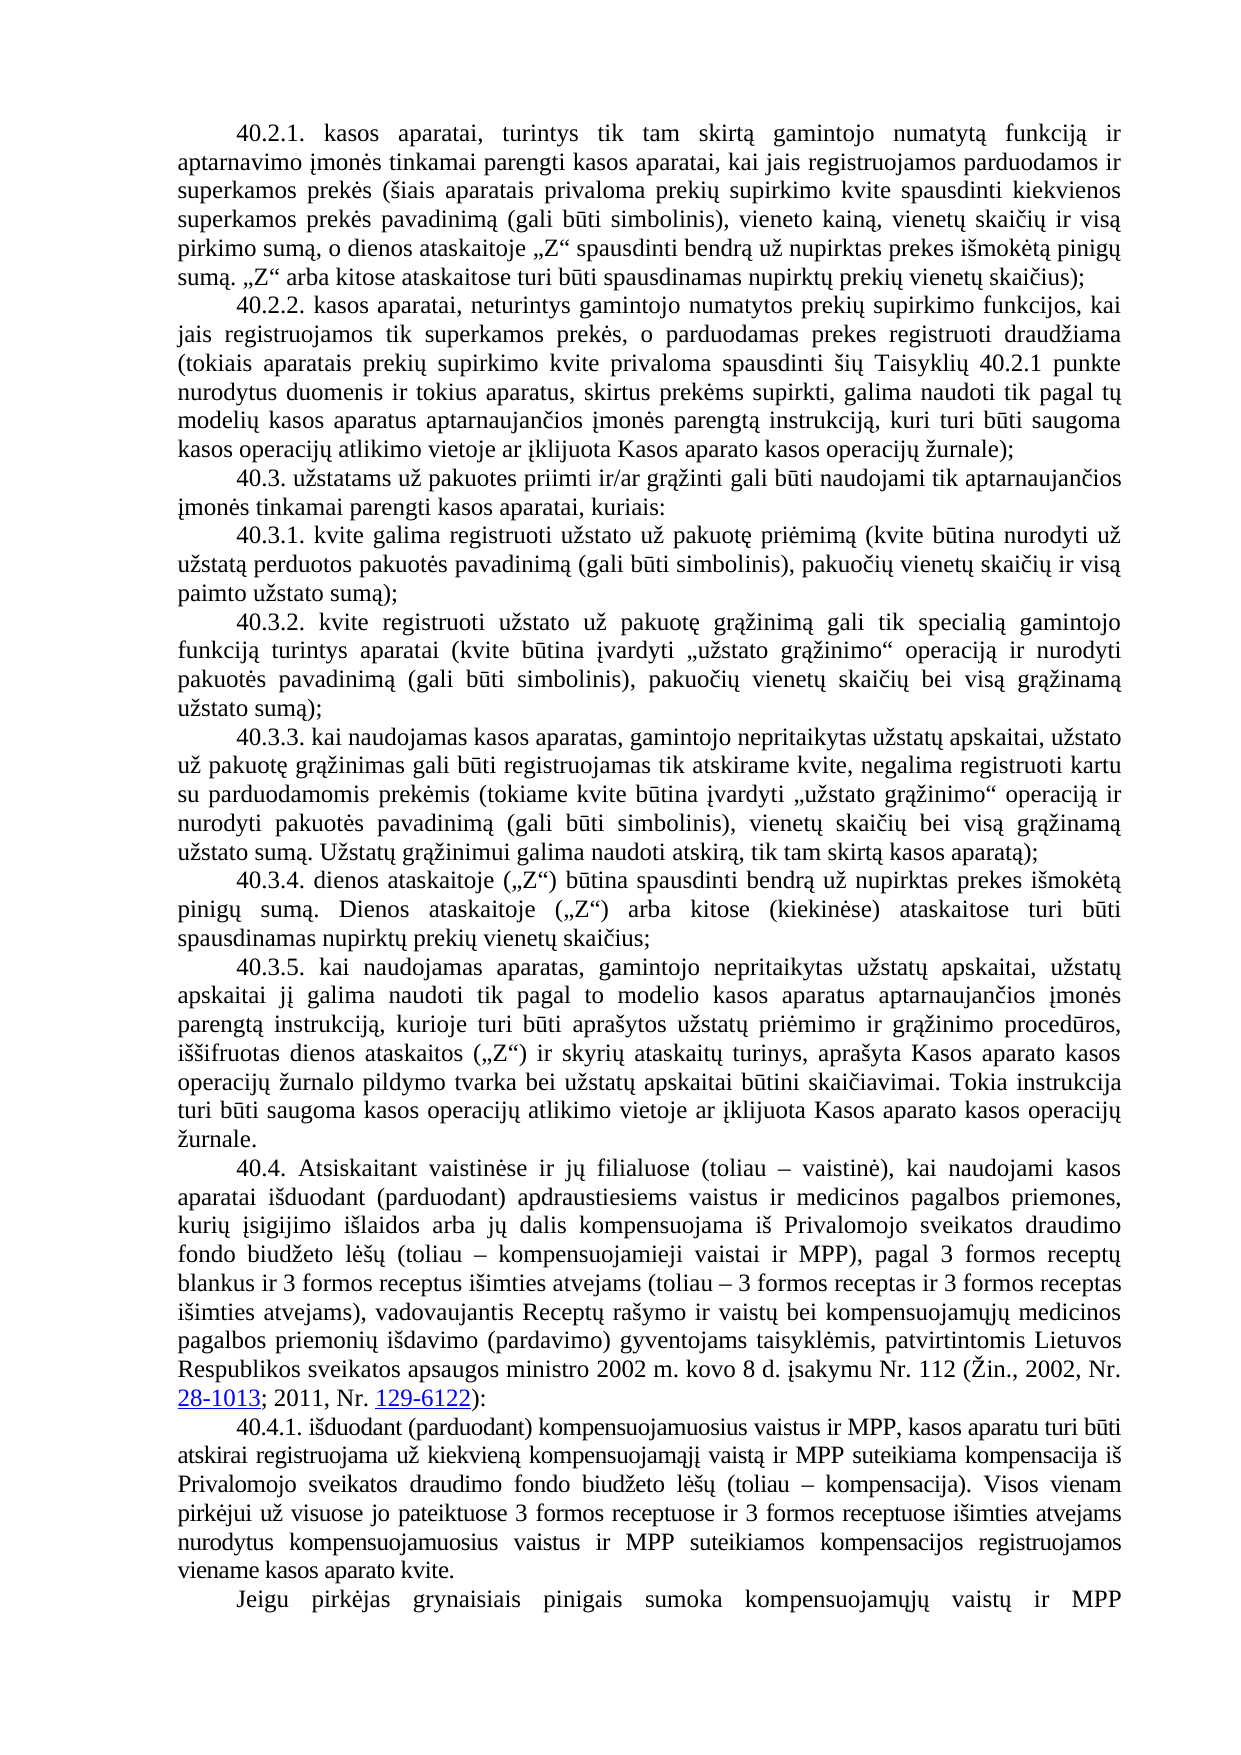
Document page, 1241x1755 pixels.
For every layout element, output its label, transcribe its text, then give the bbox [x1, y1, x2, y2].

text 40.4.1. išduodant (parduodant) kompensuojamuosius vaistus ir MPP, kasos aparatu turi būti atskirai registruojama už kiekvieną kompensuojamąjį vaistą ir MPP suteikiama kompensacija iš Privalomojo sveikatos draudimo fondo biudžeto lėšų (toliau – kompensacija). Visos vienam pirkėjui už visuose jo pateiktuose 3 formos receptuose ir 3 formos receptuose išimties atvejams nurodytus kompensuojamuosius vaistus ir MPP suteikiamos kompensacijos registruojamos viename kasos aparato kvite. [177, 1412, 1122, 1584]
text 40.4. Atsiskaitant vaistinėse ir jų filialuose (toliau – vaistinė), kai naudojami kasos aparatai išduodant (parduodant) apdraustiesiems vaistus ir medicinos pagalbos priemones, kurių įsigijimo išlaidos arba jų dalis kompensuojama iš Privalomojo sveikatos draudimo fondo biudžeto lėšų (toliau – kompensuojamieji vaistai ir MPP), pagal 3 formos receptų blankus ir 3 formos receptus išimties atvejams (toliau – 3 formos receptas ir 3 formos receptas išimties atvejams), vadovaujantis Receptų rašymo ir vaistų bei kompensuojamųjų medicinos pagalbos priemonių išdavimo (pardavimo) gyventojams taisyklėmis, patvirtintomis Lietuvos Respublikos sveikatos apsaugos ministro 2002 m. kovo 8 d. įsakymu Nr. 112 (Žin., 2002, Nr. 28-1013; 2011, Nr. 129-6122): [177, 1153, 1122, 1412]
text 40.3.3. kai naudojamas kasos aparatas, gamintojo nepritaikytas užstatų apskaitai, užstato už pakuotę grąžinimas gali būti registruojamas tik atskirame kvite, negalima registruoti kartu su parduodamomis prekėmis (tokiame kvite būtina įvardyti „užstato grąžinimo“ operaciją ir nurodyti pakuotės pavadinimą (gali būti simbolinis), vienetų skaičių bei visą grąžinamą užstato sumą. Užstatų grąžinimui galima naudoti atskirą, tik tam skirtą kasos aparatą); [177, 722, 1122, 866]
text 40.3. užstatams už pakuotes priimti ir/ar grąžinti gali būti naudojami tik aptarnaujančios įmonės tinkamai parengti kasos aparatai, kuriais: [177, 463, 1122, 521]
text 40.3.5. kai naudojamas aparatas, gamintojo nepritaikytas užstatų apskaitai, užstatų apskaitai jį galima naudoti tik pagal to modelio kasos aparatus aptarnaujančios įmonės parengtą instrukciją, kurioje turi būti aprašytos užstatų priėmimo ir grąžinimo procedūros, iššifruotas dienos ataskaitos („Z“) ir skyrių ataskaitų turinys, aprašyta Kasos aparato kasos operacijų žurnalo pildymo tvarka bei užstatų apskaitai būtini skaičiavimai. Tokia instrukcija turi būti saugoma kasos operacijų atlikimo vietoje ar įklijuota Kasos aparato kasos operacijų žurnale. [177, 952, 1122, 1153]
text 40.3.1. kvite galima registruoti užstato už pakuotę priėmimą (kvite būtina nurodyti už užstatą perduotos pakuotės pavadinimą (gali būti simbolinis), pakuočių vienetų skaičių ir visą paimto užstato sumą); [177, 521, 1122, 607]
text 40.2.1. kasos aparatai, turintys tik tam skirtą gamintojo numatytą funkciją ir aptarnavimo įmonės tinkamai parengti kasos aparatai, kai jais registruojamos parduodamos ir superkamos prekės (šiais aparatais privaloma prekių supirkimo kvite spausdinti kiekvienos superkamos prekės pavadinimą (gali būti simbolinis), vieneto kainą, vienetų skaičių ir visą pirkimo sumą, o dienos ataskaitoje „Z“ spausdinti bendrą už nupirktas prekes išmokėtą pinigų sumą. „Z“ arba kitose ataskaitose turi būti spausdinamas nupirktų prekių vienetų skaičius); [177, 118, 1122, 291]
text 40.3.2. kvite registruoti užstato už pakuotę grąžinimą gali tik specialią gamintojo funkciją turintys aparatai (kvite būtina įvardyti „užstato grąžinimo“ operaciją ir nurodyti pakuotės pavadinimą (gali būti simbolinis), pakuočių vienetų skaičių bei visą grąžinamą užstato sumą); [177, 607, 1122, 722]
text 40.2.2. kasos aparatai, neturintys gamintojo numatytos prekių supirkimo funkcijos, kai jais registruojamos tik superkamos prekės, o parduodamas prekes registruoti draudžiama (tokiais aparatais prekių supirkimo kvite privaloma spausdinti šių Taisyklių 40.2.1 punkte nurodytus duomenis ir tokius aparatus, skirtus prekėms supirkti, galima naudoti tik pagal tų modelių kasos aparatus aptarnaujančios įmonės parengtą instrukciją, kuri turi būti saugoma kasos operacijų atlikimo vietoje ar įklijuota Kasos aparato kasos operacijų žurnale); [177, 291, 1122, 463]
text Jeigu pirkėjas grynaisiais pinigais sumoka kompensuojamųjų vaistų ir MPP [177, 1584, 1122, 1613]
text 40.3.4. dienos ataskaitoje („Z“) būtina spausdinti bendrą už nupirktas prekes išmokėtą pinigų sumą. Dienos ataskaitoje („Z“) arba kitose (kiekinėse) ataskaitose turi būti spausdinamas nupirktų prekių vienetų skaičius; [177, 866, 1122, 952]
